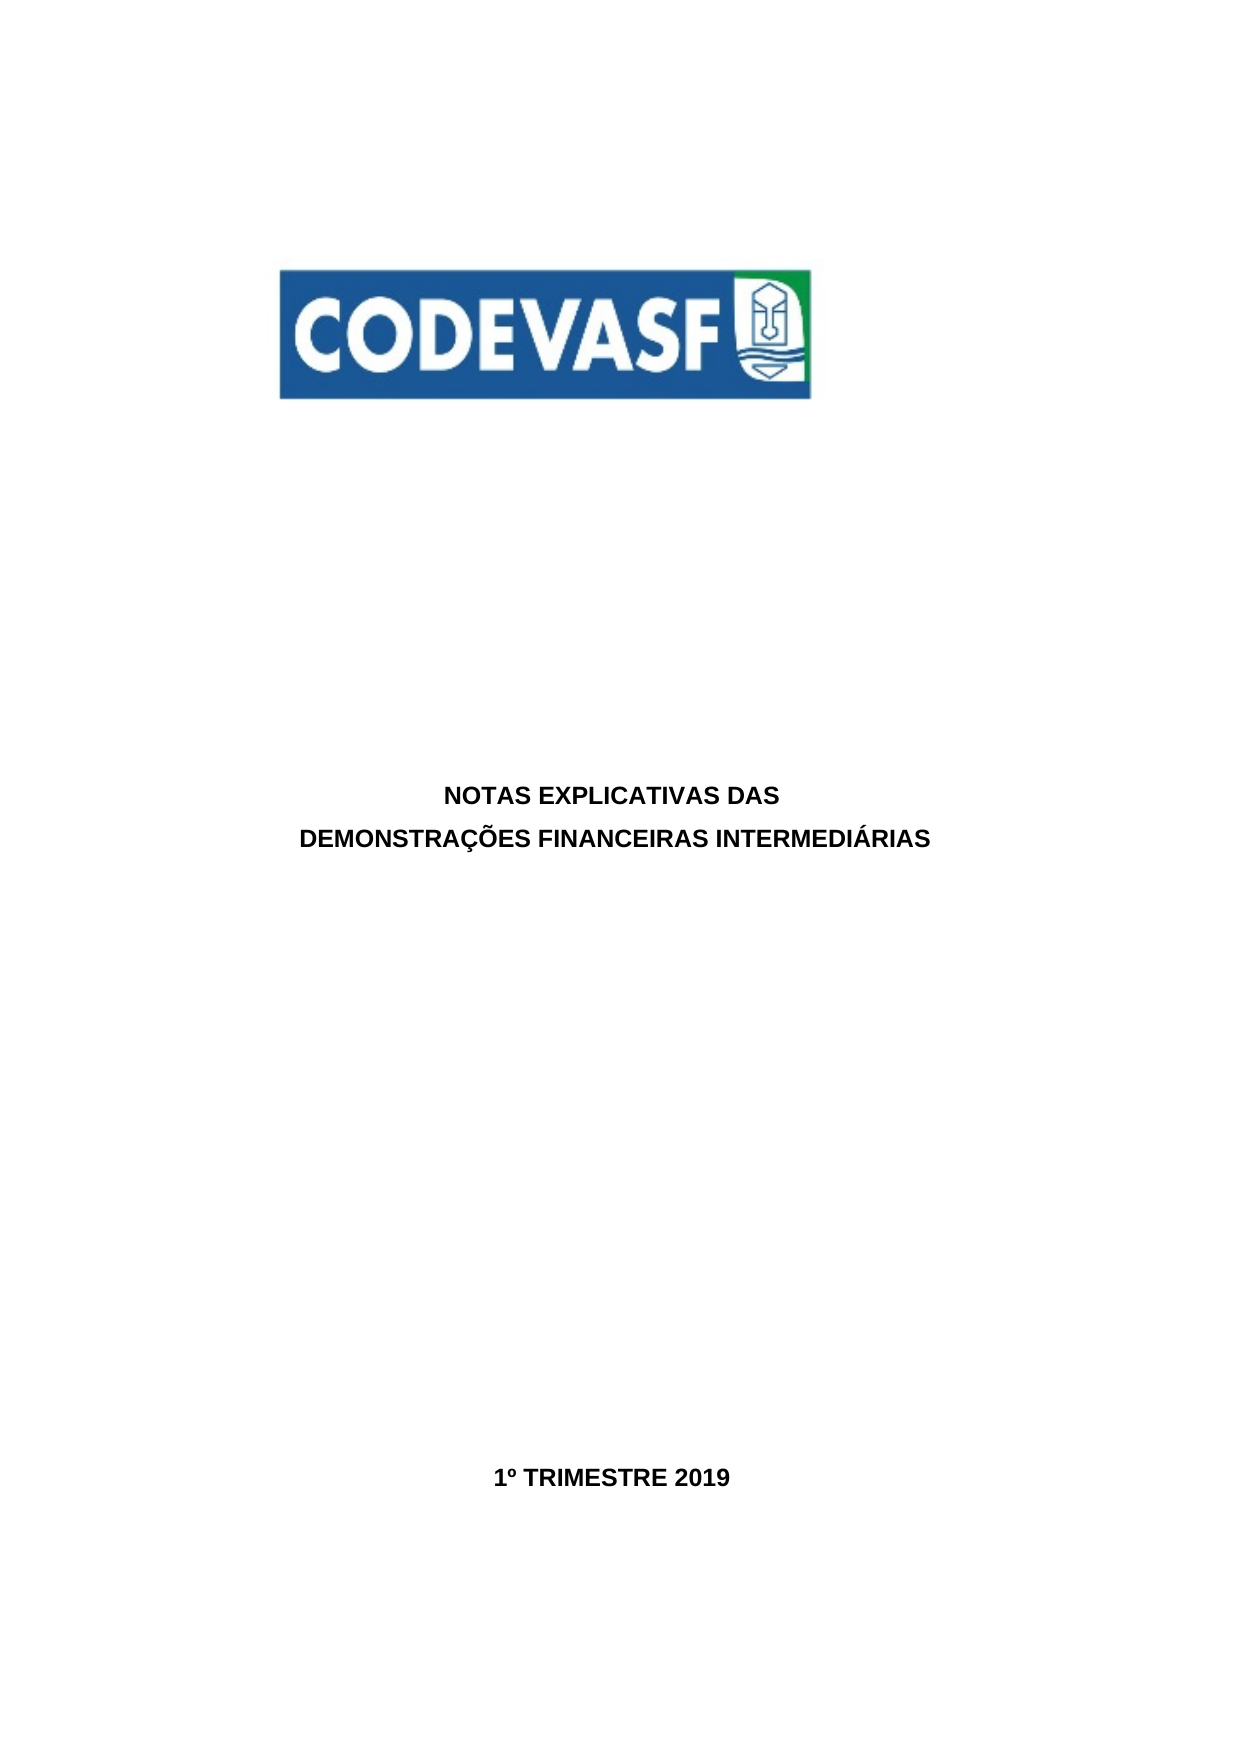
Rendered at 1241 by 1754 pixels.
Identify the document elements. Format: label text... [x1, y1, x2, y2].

table_header NOTAS EXPLICATIVAS DAS DEMONSTRAÇÕES FINANCEIRAS INTERMEDIÁRIAS 1º TRIMESTRE 2019 [63, 148, 1157, 1599]
picture [265, 258, 827, 417]
